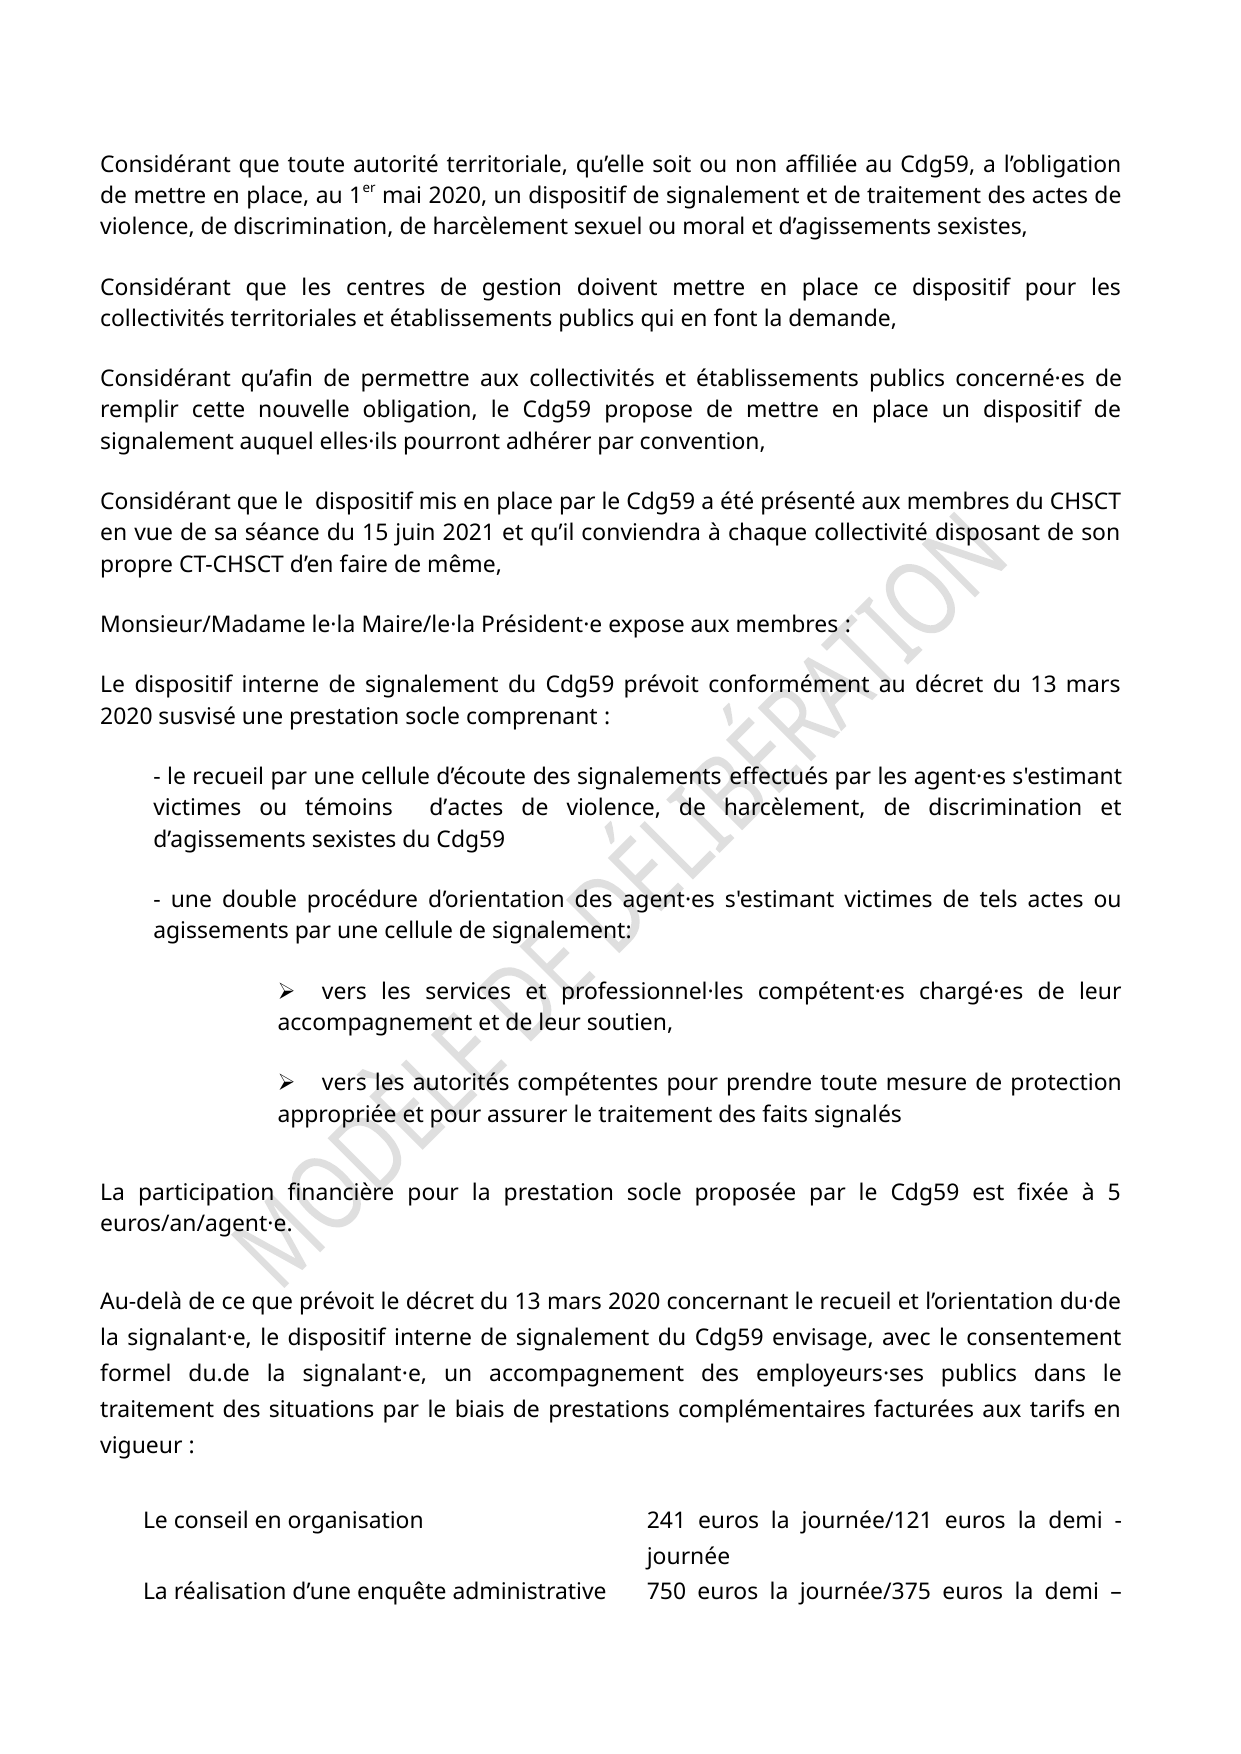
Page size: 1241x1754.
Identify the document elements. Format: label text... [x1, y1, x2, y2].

subtitle vers les autorités compétentes pour prendre toute mesure de protection appropriée et pour assurer le traitement des faits signalés [277, 1066, 1122, 1129]
list vers les services et professionnel·les compétent·es chargé·es de leur accompagnement et de leur soutien, [531, 975, 1122, 1037]
table_cell La réalisation d’une enquête administrative [108, 1575, 611, 1610]
text - une double procédure d’orientation des agent·es s'estimant victimes de tels actes ou agissements par une cellule de signalement: [628, 883, 1122, 946]
table_cell 750 euros la journée/375 euros la demi – [611, 1575, 1122, 1610]
list vers les services et professionnel·les compétent·es chargé·es de leur accompagnement et de leur soutien, [492, 976, 543, 1029]
text Le dispositif interne de signalement du Cdg59 prévoit conformément au décret du 13 mars 2020 susvisé une prestation socle comprenant : [831, 668, 1122, 731]
text Le dispositif interne de signalement du Cdg59 prévoit conformément au décret du 13 mars 2020 susvisé une prestation socle comprenant : [100, 668, 840, 731]
subtitle La participation financière pour la prestation socle proposée par le Cdg59 est fixée à 5 euros/an/agent·e. [100, 1176, 1122, 1238]
list vers les services et professionnel·les compétent·es chargé·es de leur accompagnement et de leur soutien, [277, 975, 525, 1037]
text Considérant que les centres de gestion doivent mettre en place ce dispositif pour les collectivités territoriales et établissements publics qui en font la demande, [100, 271, 1122, 333]
table_header 241 euros la journée/121 euros la demi - journée [611, 1504, 1122, 1575]
text [873, 608, 1122, 639]
text - le recueil par une cellule d’écoute des signalements effectués par les agent·es s'estimant victimes ou témoins d’actes de violence, de harcèlement, de discrimination et d’agissements sexistes du Cdg59 [153, 760, 1122, 854]
subtitle Au-delà de ce que prévoit le décret du 13 mars 2020 concernant le recueil et l’orientation du·de la signalant·e, le dispositif interne de signalement du Cdg59 envisage, avec le consentement formel du.de la signalant·e, un accompagnement des employeurs·ses publics dans le traitement des situations par le biais de prestations complémentaires facturées aux tarifs en vigueur : [100, 1285, 1122, 1460]
subtitle Considérant qu’afin de permettre aux collectivités et établissements publics concerné·es de remplir cette nouvelle obligation, le Cdg59 propose de mettre en place un dispositif de signalement auquel elles·ils pourront adhérer par convention, [100, 362, 1122, 456]
text - une double procédure d’orientation des agent·es s'estimant victimes de tels actes ou agissements par une cellule de signalement: [153, 883, 611, 946]
text Considérant que le dispositif mis en place par le Cdg59 a été présenté aux membres du CHSCT en vue de sa séance du 15 juin 2021 et qu’il conviendra à chaque collectivité disposant de son propre CT-CHSCT d’en faire de même, [100, 485, 1122, 579]
text Monsieur/Madame le·la Maire/le·la Président·e expose aux membres : [100, 608, 890, 639]
text Considérant que toute autorité territoriale, qu’elle soit ou non affiliée au Cdg59, a l’obligation de mettre en place, au 1er mai 2020, un dispositif de signalement et de traitement des actes de violence, de discrimination, de harcèlement sexuel ou moral et d’agissements sexistes, [100, 148, 1122, 241]
table_header Le conseil en organisation [108, 1504, 611, 1575]
